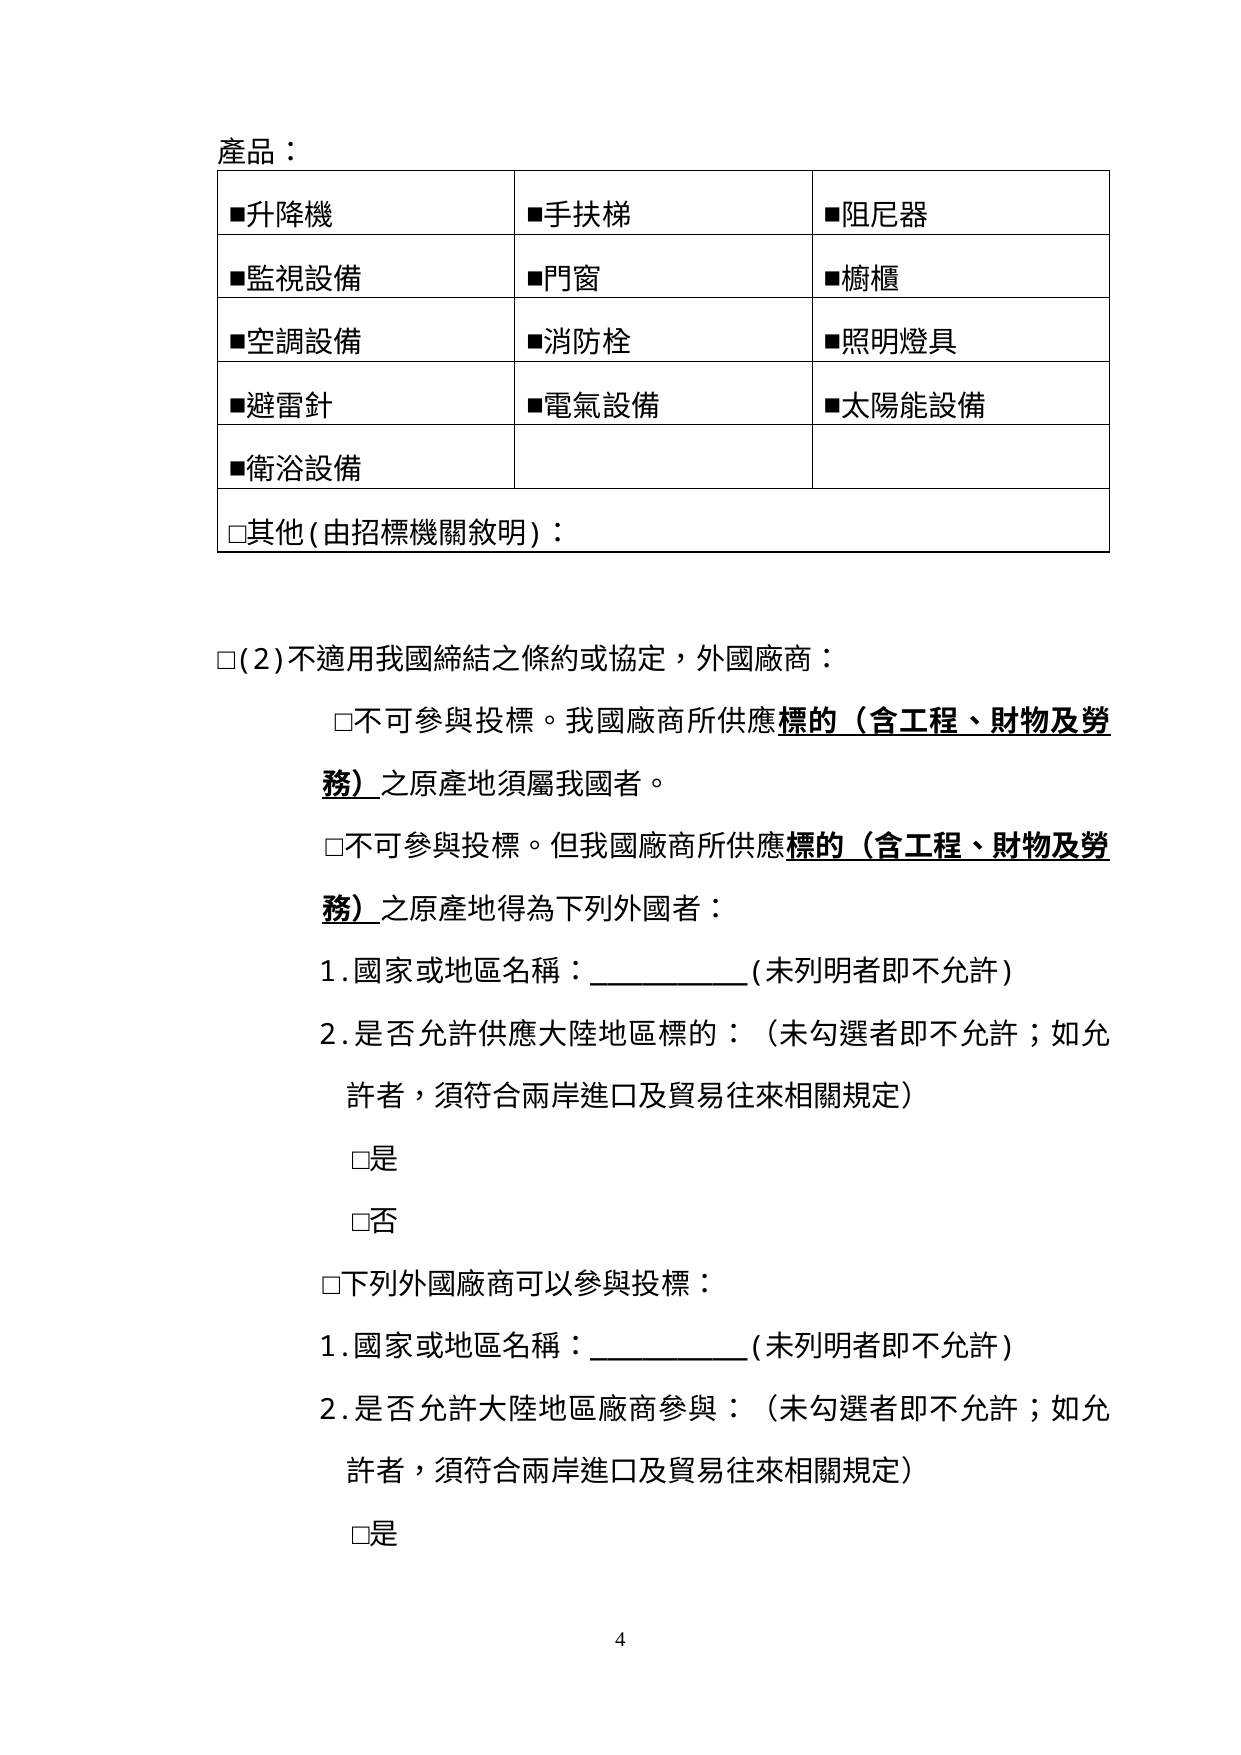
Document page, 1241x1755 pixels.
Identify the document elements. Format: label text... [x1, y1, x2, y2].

table_cell ■消防栓 [515, 298, 812, 361]
table_cell [813, 425, 1109, 488]
text □否 [352, 1177, 1110, 1240]
table_header ■手扶梯 [515, 171, 812, 234]
text 1.國家或地區名稱：_________(未列明者即不允許) [319, 927, 1110, 990]
text □不可參與投標。但我國廠商所供應標的（含工程、財物及勞務）之原產地得為下列外國者： [130, 802, 1110, 927]
table_cell □其他(由招標機關敘明)： [218, 489, 1109, 551]
text □是 [352, 1115, 1110, 1177]
table_cell ■空調設備 [218, 298, 514, 361]
table_cell ■照明燈具 [813, 298, 1109, 361]
table_header ■升降機 [218, 171, 514, 234]
text □下列外國廠商可以參與投標： [130, 1240, 1110, 1302]
text 2.是否允許大陸地區廠商參與：（未勾選者即不允許；如允許者，須符合兩岸進口及貿易往來相關規定） [319, 1365, 1110, 1490]
text □(2)不適用我國締結之條約或協定，外國廠商： [217, 615, 1110, 677]
text 2.是否允許供應大陸地區標的：（未勾選者即不允許；如允許者，須符合兩岸進口及貿易往來相關規定） [319, 990, 1110, 1115]
table_cell ■監視設備 [218, 235, 514, 297]
text □是 [352, 1490, 1110, 1552]
table_cell ■衛浴設備 [218, 425, 514, 488]
table_cell ■太陽能設備 [813, 362, 1109, 424]
table_cell [515, 425, 812, 488]
table_cell ■櫥櫃 [813, 235, 1109, 297]
text 產品： [217, 108, 1110, 170]
table_cell ■門窗 [515, 235, 812, 297]
table_cell ■避雷針 [218, 362, 514, 424]
text 1.國家或地區名稱：_________(未列明者即不允許) [319, 1302, 1110, 1365]
text □不可參與投標。我國廠商所供應標的（含工程、財物及勞務）之原產地須屬我國者。 [130, 677, 1110, 802]
table_header ■阻尼器 [813, 171, 1109, 234]
table_cell ■電氣設備 [515, 362, 812, 424]
